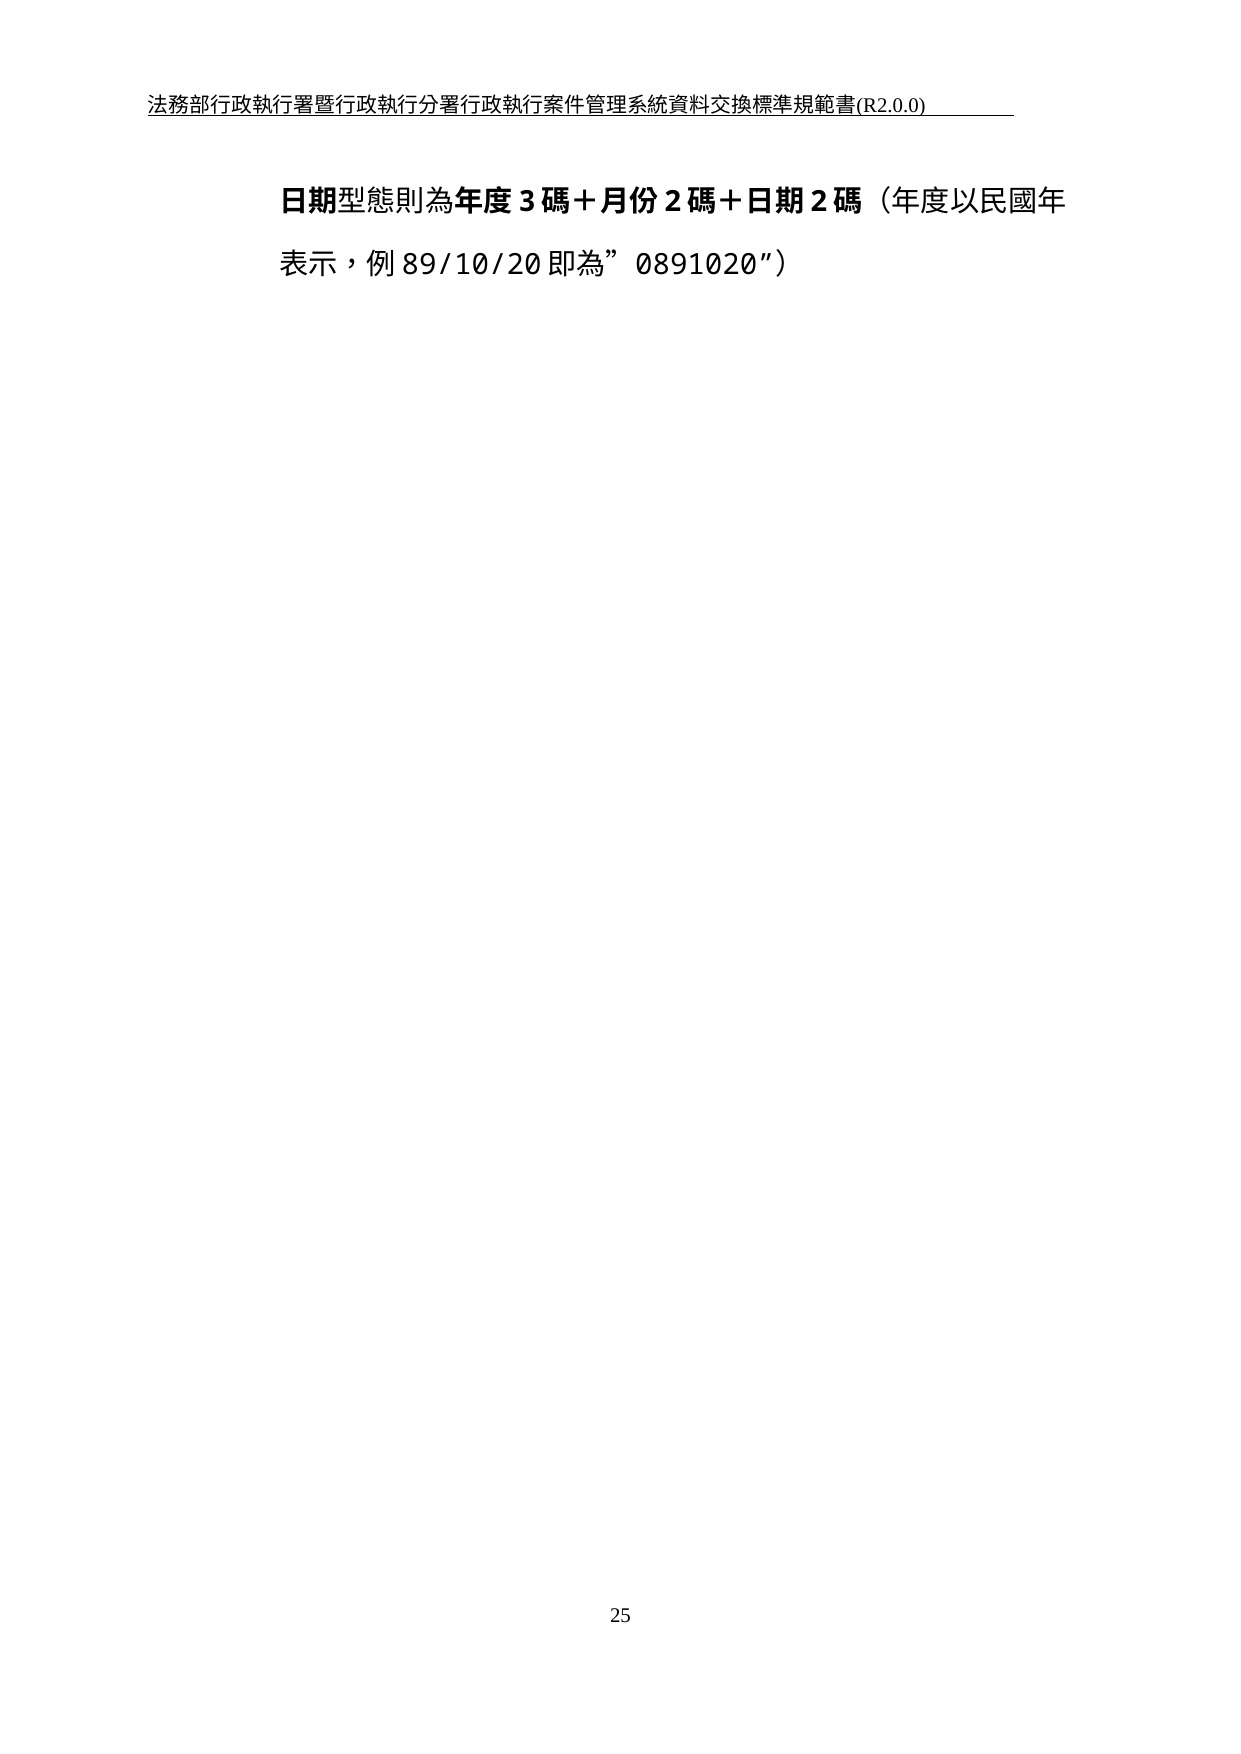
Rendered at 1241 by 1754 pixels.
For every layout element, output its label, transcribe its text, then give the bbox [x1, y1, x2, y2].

list 日期型態則為年度3碼＋月份2碼＋日期2碼（年度以民國年表示，例89/10/20即為”0891020”） [223, 157, 1092, 282]
